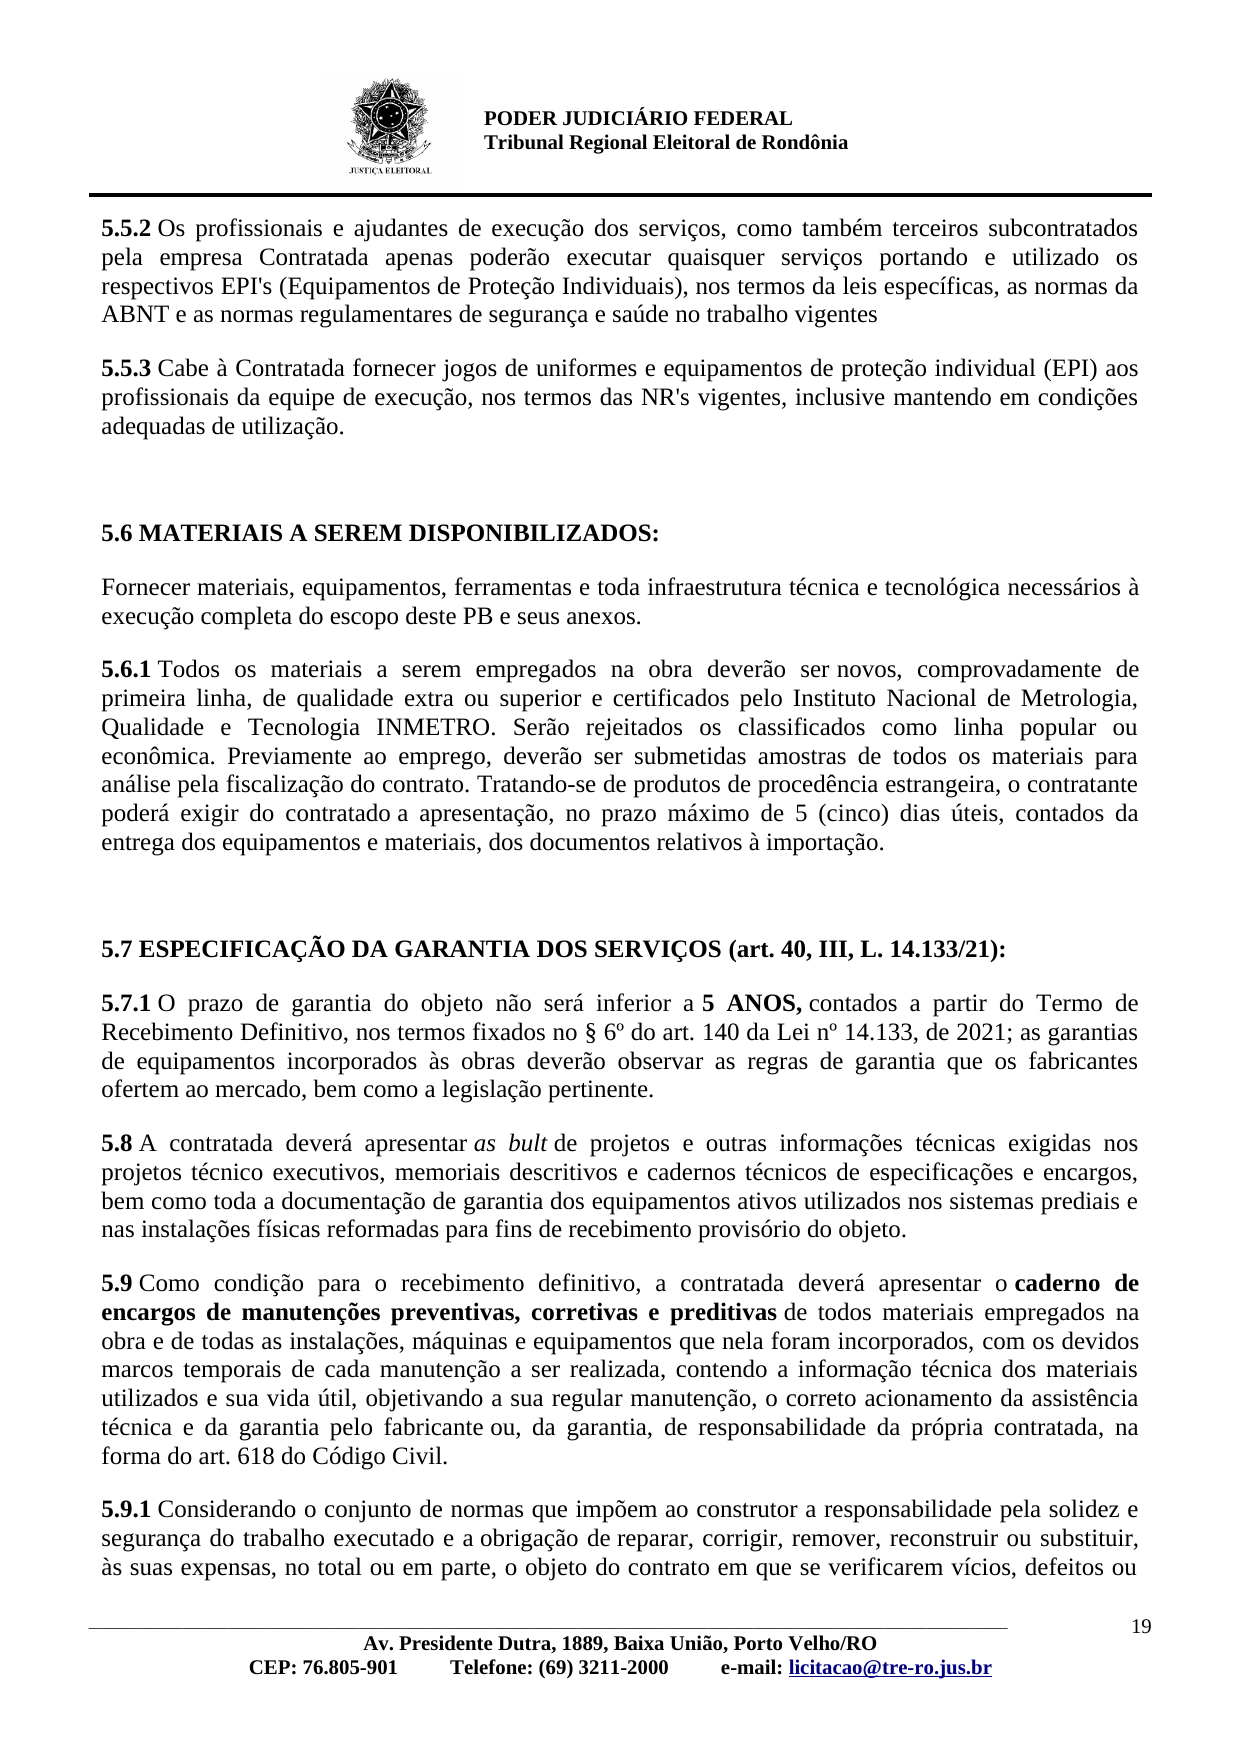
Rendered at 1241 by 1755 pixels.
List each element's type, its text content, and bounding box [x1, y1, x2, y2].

text 5.5.3 Cabe à Contratada fornecer jogos de uniformes e equipamentos de proteção individual (EPI) aos profissionais da equipe de execução, nos termos das NR's vigentes, inclusive mantendo em condições adequadas de utilização. [101, 353, 1139, 439]
text 5.7 ESPECIFICAÇÃO DA GARANTIA DOS SERVIÇOS (art. 40, III, L. 14.133/21): [101, 934, 1139, 963]
text Fornecer materiais, equipamentos, ferramentas e toda infraestrutura técnica e tecnológica necessários à execução completa do escopo deste PB e seus anexos. [101, 572, 1139, 629]
text 5.7.1 O prazo de garantia do objeto não será inferior a 5 ANOS, contados a partir do Termo de Recebimento Definitivo, nos termos fixados no § 6º do art. 140 da Lei nº 14.133, de 2021; as garantias de equipamentos incorporados às obras deverão observar as regras de garantia que os fabricantes ofertem ao mercado, bem como a legislação pertinente. [101, 988, 1139, 1103]
text 5.9 Como condição para o recebimento definitivo, a contratada deverá apresentar o caderno de encargos de manutenções preventivas, corretivas e preditivas de todos materiais empregados na obra e de todas as instalações, máquinas e equipamentos que nela foram incorporados, com os devidos marcos temporais de cada manutenção a ser realizada, contendo a informação técnica dos materiais utilizados e sua vida útil, objetivando a sua regular manutenção, o correto acionamento da assistência técnica e da garantia pelo fabricante ou, da garantia, de responsabilidade da própria contratada, na forma do art. 618 do Código Civil. [101, 1268, 1139, 1469]
text 5.9.1 Considerando o conjunto de normas que impõem ao construtor a responsabilidade pela solidez e segurança do trabalho executado e a obrigação de reparar, corrigir, remover, reconstruir ou substituir, às suas expensas, no total ou em parte, o objeto do contrato em que se verificarem vícios, defeitos ou [101, 1494, 1139, 1581]
text 5.6.1 Todos os materiais a serem empregados na obra deverão ser novos, comprovadamente de primeira linha, de qualidade extra ou superior e certificados pelo Instituto Nacional de Metrologia, Qualidade e Tecnologia INMETRO. Serão rejeitados os classificados como linha popular ou econômica. Previamente ao emprego, deverão ser submetidas amostras de todos os materiais para análise pela fiscalização do contrato. Tratando-se de produtos de procedência estrangeira, o contratante poderá exigir do contratado a apresentação, no prazo máximo de 5 (cinco) dias úteis, contados da entrega dos equipamentos e materiais, dos documentos relativos à importação. [101, 654, 1139, 856]
text 5.8 A contratada deverá apresentar as bult de projetos e outras informações técnicas exigidas nos projetos técnico executivos, memoriais descritivos e cadernos técnicos de especificações e encargos, bem como toda a documentação de garantia dos equipamentos ativos utilizados nos sistemas prediais e nas instalações físicas reformadas para fins de recebimento provisório do objeto. [101, 1128, 1139, 1243]
text 5.6 MATERIAIS A SEREM DISPONIBILIZADOS: [101, 518, 1139, 547]
text 5.5.2 Os profissionais e ajudantes de execução dos serviços, como também terceiros subcontratados pela empresa Contratada apenas poderão executar quaisquer serviços portando e utilizado os respectivos EPI's (Equipamentos de Proteção Individuais), nos termos da leis específicas, as normas da ABNT e as normas regulamentares de segurança e saúde no trabalho vigentes [101, 213, 1139, 328]
